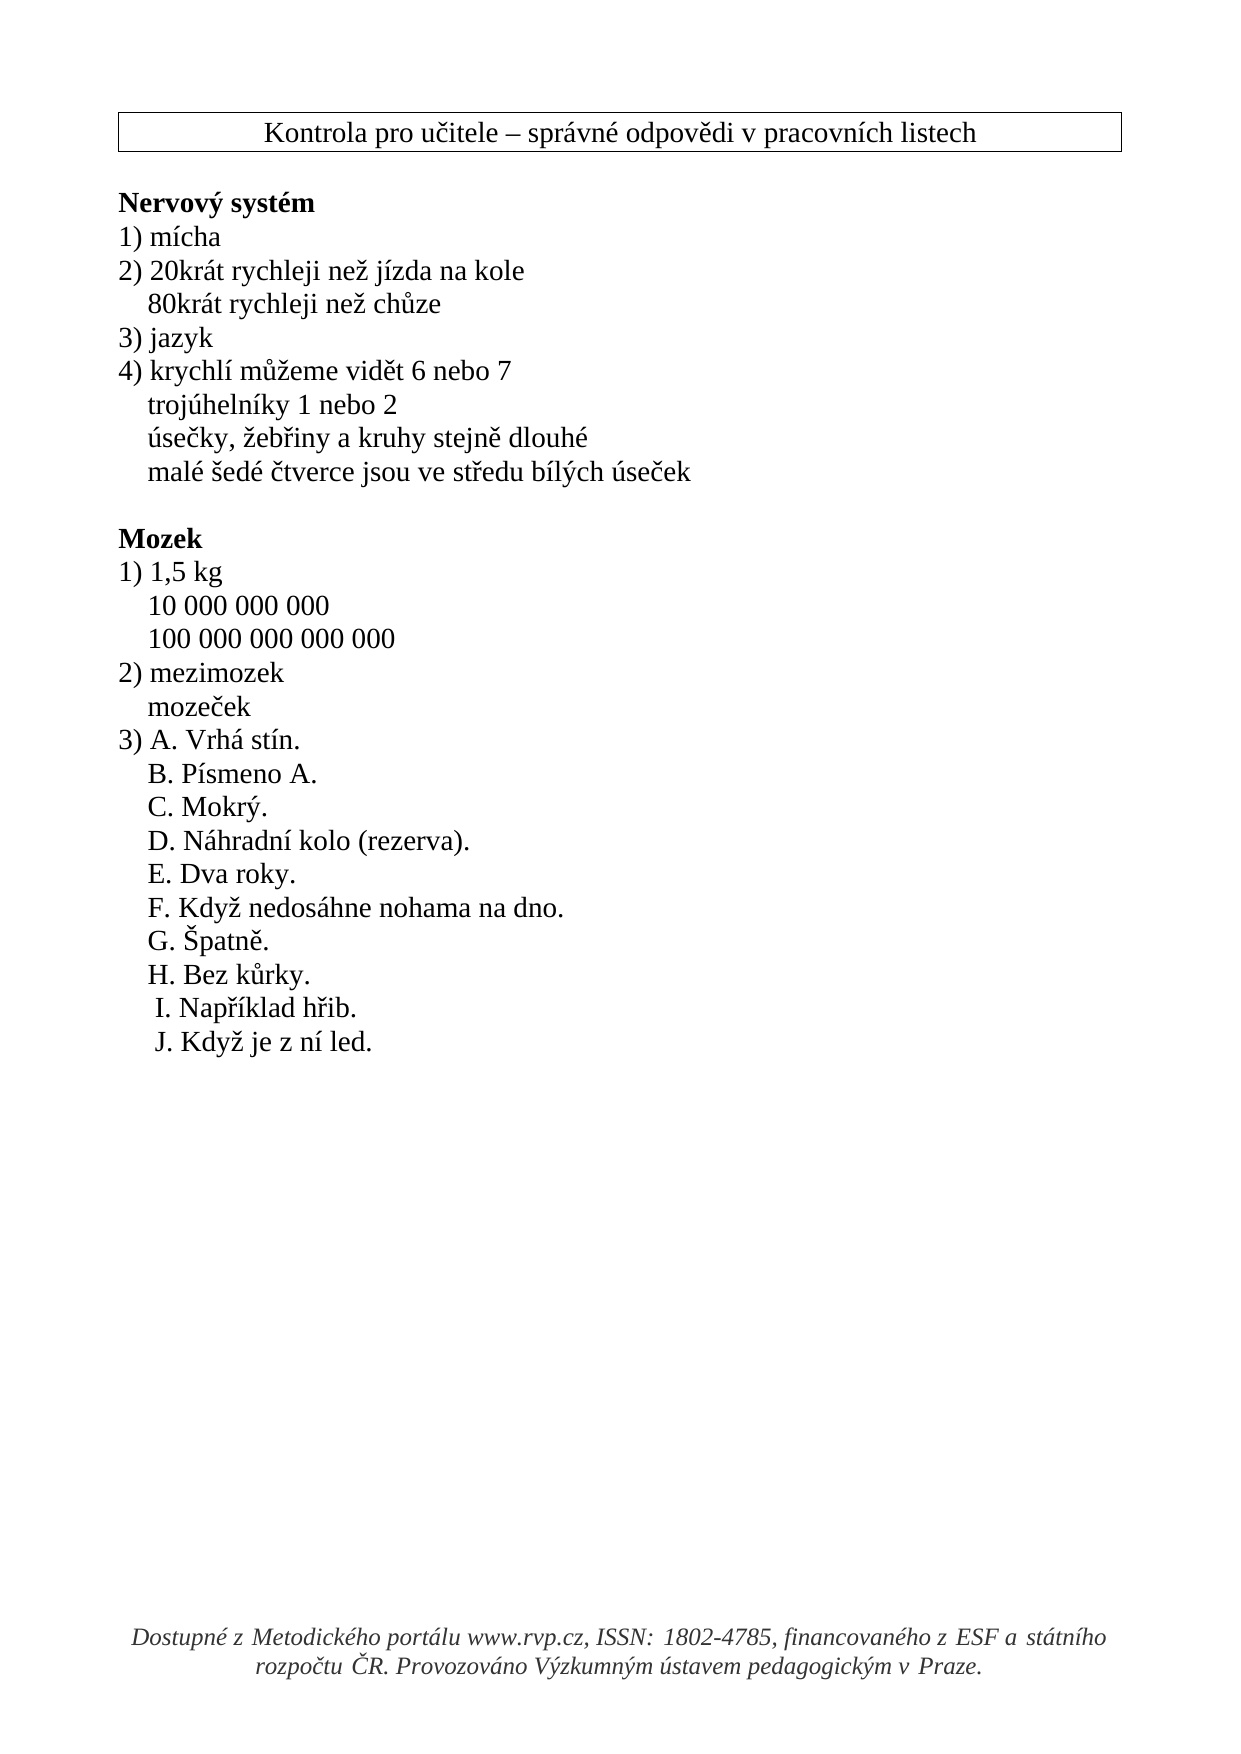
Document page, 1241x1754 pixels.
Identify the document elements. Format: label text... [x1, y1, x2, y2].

text úsečky, žebřiny a kruhy stejně dlouhé [118, 420, 1122, 454]
text J. Když je z ní led. [118, 1024, 1122, 1058]
text 4) krychlí můžeme vidět 6 nebo 7 [118, 353, 1122, 387]
text 3) jazyk [118, 320, 1122, 353]
text C. Mokrý. [118, 789, 1122, 823]
text 10 000 000 000 [118, 588, 1122, 622]
text H. Bez kůrky. [118, 957, 1122, 991]
text malé šedé čtverce jsou ve středu bílých úseček [118, 454, 1122, 487]
text 100 000 000 000 000 [118, 622, 1122, 655]
text 3) A. Vrhá stín. [118, 722, 1122, 756]
text Kontrola pro učitele – správné odpovědi v pracovních listech [119, 113, 1121, 151]
text mozeček [118, 689, 1122, 722]
text Mozek [118, 521, 1122, 554]
text I. Například hřib. [118, 991, 1122, 1024]
text 80krát rychleji než chůze [118, 286, 1122, 320]
text trojúhelníky 1 nebo 2 [118, 387, 1122, 420]
text 1) mícha [118, 219, 1122, 253]
text D. Náhradní kolo (rezerva). [118, 823, 1122, 856]
text B. Písmeno A. [118, 756, 1122, 789]
text Nervový systém [118, 186, 1122, 219]
text G. Špatně. [118, 923, 1122, 957]
text 2) mezimozek [118, 655, 1122, 689]
text 1) 1,5 kg [118, 554, 1122, 588]
text 2) 20krát rychleji než jízda na kole [118, 253, 1122, 286]
text F. Když nedosáhne nohama na dno. [118, 890, 1122, 923]
text E. Dva roky. [118, 856, 1122, 890]
